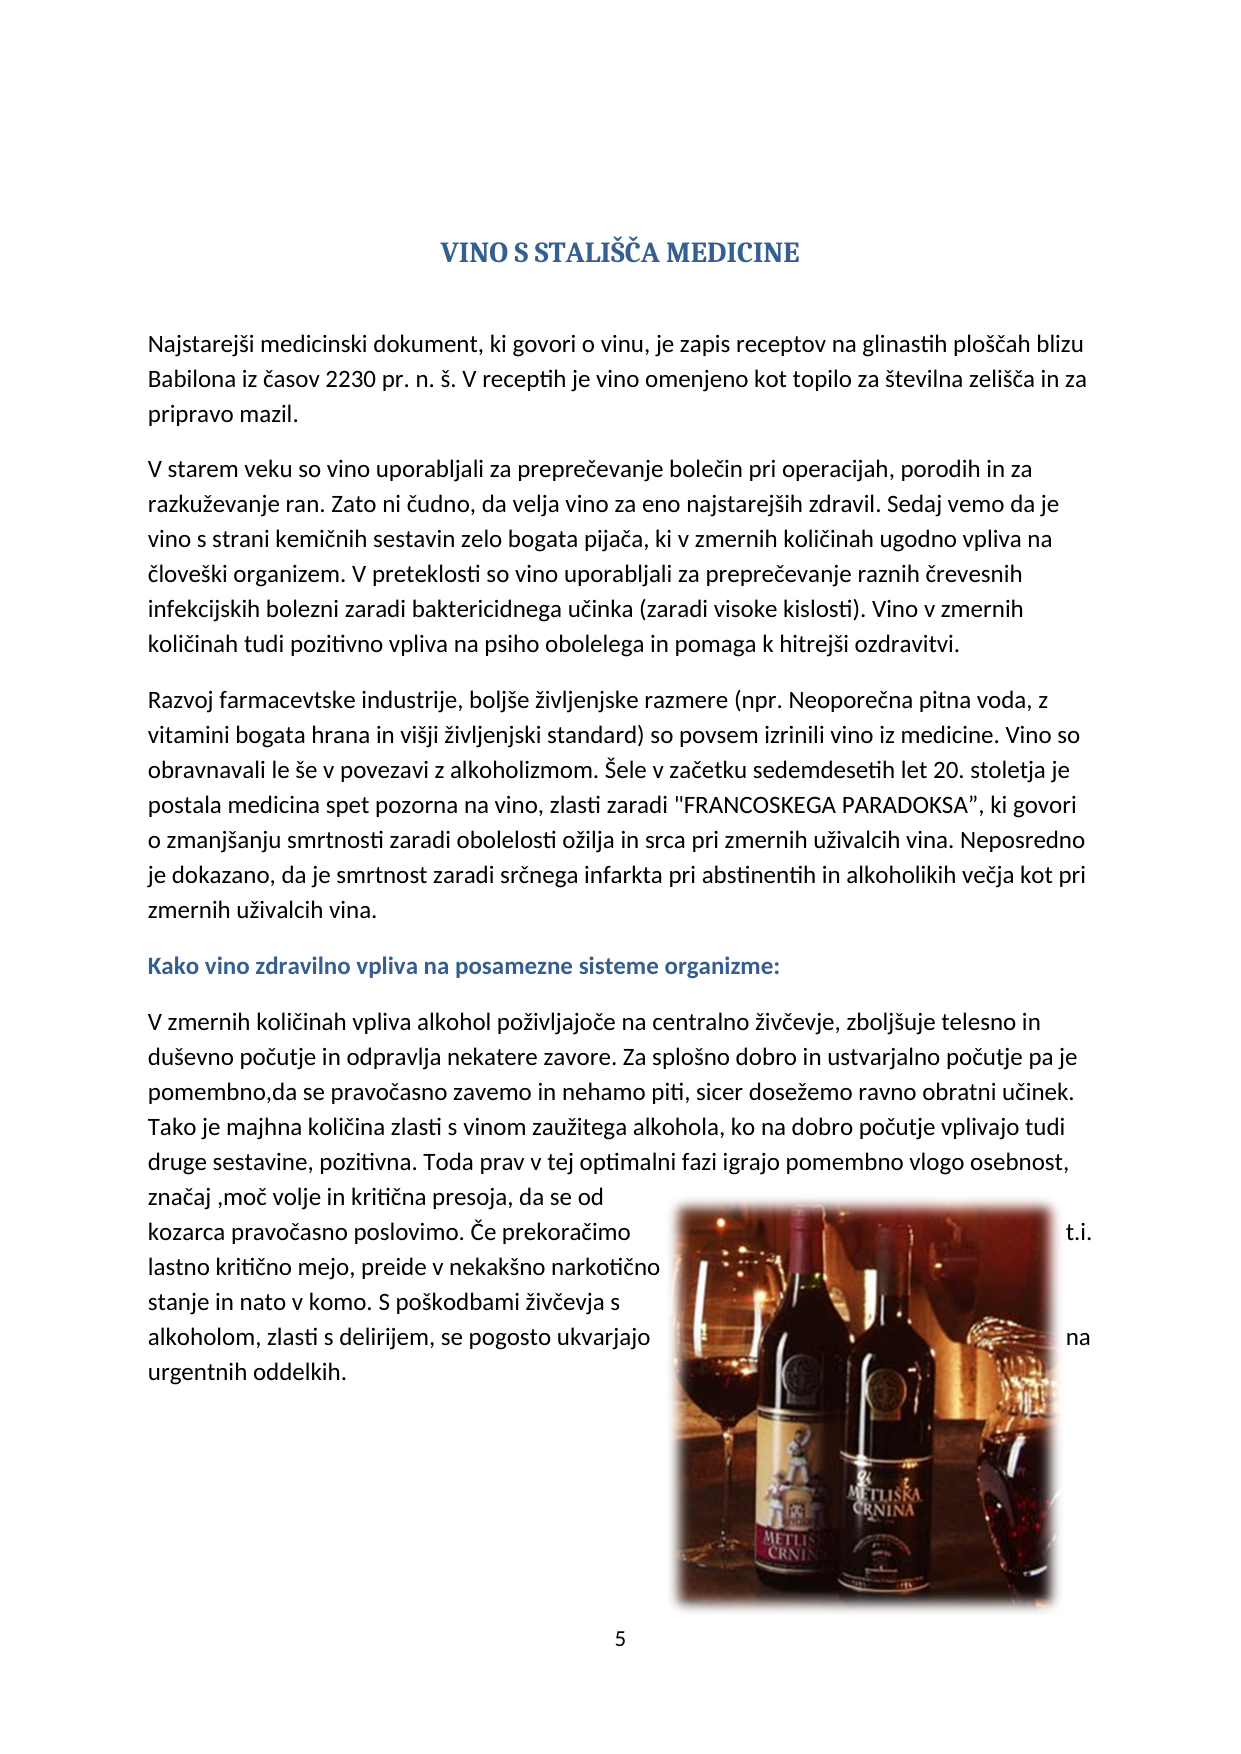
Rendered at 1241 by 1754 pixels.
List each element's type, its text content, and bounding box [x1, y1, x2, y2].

text Kako vino zdravilno vpliva na posamezne sisteme organizme: [148, 950, 1093, 981]
text V zmernih količinah vpliva alkohol poživljajoče na centralno živčevje, zboljšuje telesno in duševno počutje in odpravlja nekatere zavore. Za splošno dobro in ustvarjalno počutje pa je pomembno,da se pravočasno zavemo in nehamo piti, sicer dosežemo ravno obratni učinek. Tako je majhna količina zlasti s vinom zaužitega alkohola, ko na dobro počutje vplivajo tudi druge sestavine, pozitivna. Toda prav v tej optimalni fazi igrajo pomembno vlogo osebnost, značaj ,moč volje in kritična presoja, da se od kozarca pravočasno poslovimo. Če prekoračimo t.i. lastno kritično mejo, preide v nekakšno narkotično stanje in nato v komo. S poškodbami živčevja s alkoholom, zlasti s delirijem, se pogosto ukvarjajo na urgentnih oddelkih. [148, 1006, 1093, 1419]
text V starem veku so vino uporabljali za preprečevanje bolečin pri operacijah, porodih in za razkuževanje ran. Zato ni čudno, da velja vino za eno najstarejših zdravil. Sedaj vemo da je vino s strani kemičnih sestavin zelo bogata pijača, ki v zmernih količinah ugodno vpliva na človeški organizem. V preteklosti so vino uporabljali za preprečevanje raznih črevesnih infekcijskih bolezni zaradi baktericidnega učinka (zaradi visoke kislosti). Vino v zmernih količinah tudi pozitivno vpliva na psiho obolelega in pomaga k hitrejši ozdravitvi. [148, 453, 1093, 659]
picture [662, 1419, 1066, 1617]
subtitle VINO S STALIŠČA MEDICINE [148, 236, 1093, 270]
text Najstarejši medicinski dokument, ki govori o vinu, je zapis receptov na glinastih ploščah blizu Babilona iz časov 2230 pr. n. š. V receptih je vino omenjeno kot topilo za številna zelišča in za pripravo mazil. [148, 328, 1093, 428]
text Razvoj farmacevtske industrije, boljše življenjske razmere (npr. Neoporečna pitna voda, z vitamini bogata hrana in višji življenjski standard) so povsem izrinili vino iz medicine. Vino so obravnavali le še v povezavi z alkoholizmom. Šele v začetku sedemdesetih let 20. stoletja je postala medicina spet pozorna na vino, zlasti zaradi "FRANCOSKEGA PARADOKSA”, ki govori o zmanjšanju smrtnosti zaradi obolelosti ožilja in srca pri zmernih uživalcih vina. Neposredno je dokazano, da je smrtnost zaradi srčnega infarkta pri abstinentih in alkoholikih večja kot pri zmernih uživalcih vina. [148, 684, 1093, 925]
